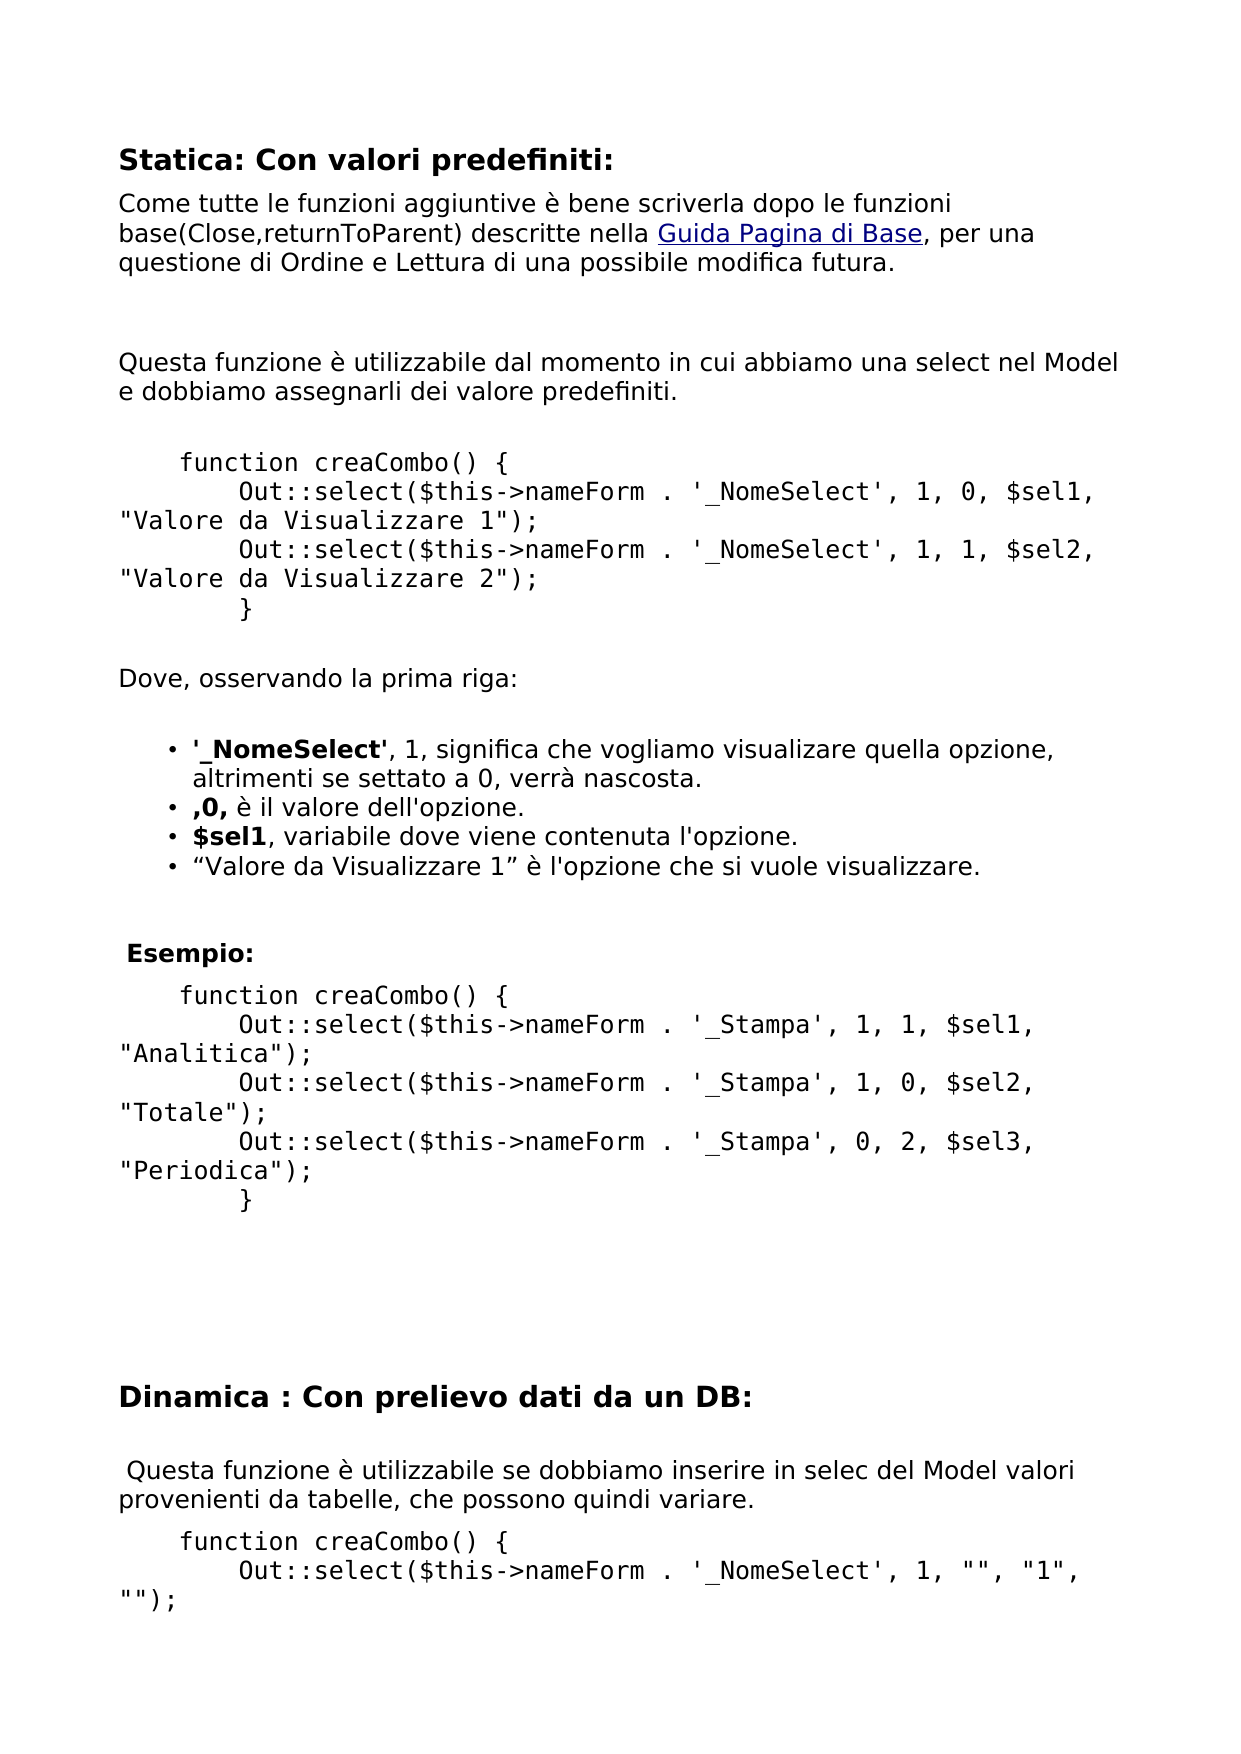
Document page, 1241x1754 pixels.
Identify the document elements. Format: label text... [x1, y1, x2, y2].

text function creaCombo() { Out::select($this->nameForm . '_NomeSelect', 1, 0, $sel1, "Valore da Visualizzare 1"); Out::select($this->nameForm . '_NomeSelect', 1, 1, $sel2, "Valore da Visualizzare 2"); } [118, 448, 1122, 652]
subtitle Dinamica : Con prelievo dati da un DB: [118, 1380, 1122, 1414]
list ,0, è il valore dell'opzione. [177, 793, 1122, 822]
text Questa funzione è utilizzabile se dobbiamo inserire in selec del Model valori provenienti da tabelle, che possono quindi variare. [118, 1427, 1122, 1514]
list “Valore da Visualizzare 1” è l'opzione che si vuole visualizzare. [177, 852, 1122, 881]
text function creaCombo() { Out::select($this->nameForm . '_NomeSelect', 1, "", "1", ""); [118, 1527, 1122, 1614]
text Questa funzione è utilizzabile dal momento in cui abbiamo una select nel Model e dobbiamo assegnarli dei valore predefiniti. [118, 348, 1122, 435]
list $sel1, variabile dove viene contenuta l'opzione. [177, 822, 1122, 852]
text Esempio: [118, 910, 1122, 969]
text Come tutte le funzioni aggiuntive è bene scriverla dopo le funzioni base(Close,returnToParent) descritte nella Guida Pagina di Base, per una questione di Ordine e Lettura di una possibile modifica futura. [118, 189, 1122, 335]
text Dove, osservando la prima riga: [118, 664, 1122, 693]
subtitle Statica: Con valori predefiniti: [118, 143, 1122, 177]
list '_NomeSelect', 1, significa che vogliamo visualizare quella opzione, altrimenti se settato a 0, verrà nascosta. [177, 735, 1122, 793]
text function creaCombo() { Out::select($this->nameForm . '_Stampa', 1, 1, $sel1, "Analitica"); Out::select($this->nameForm . '_Stampa', 1, 0, $sel2, "Totale"); Out::select($this->nameForm . '_Stampa', 0, 2, $sel3, "Periodica"); } [118, 981, 1122, 1214]
